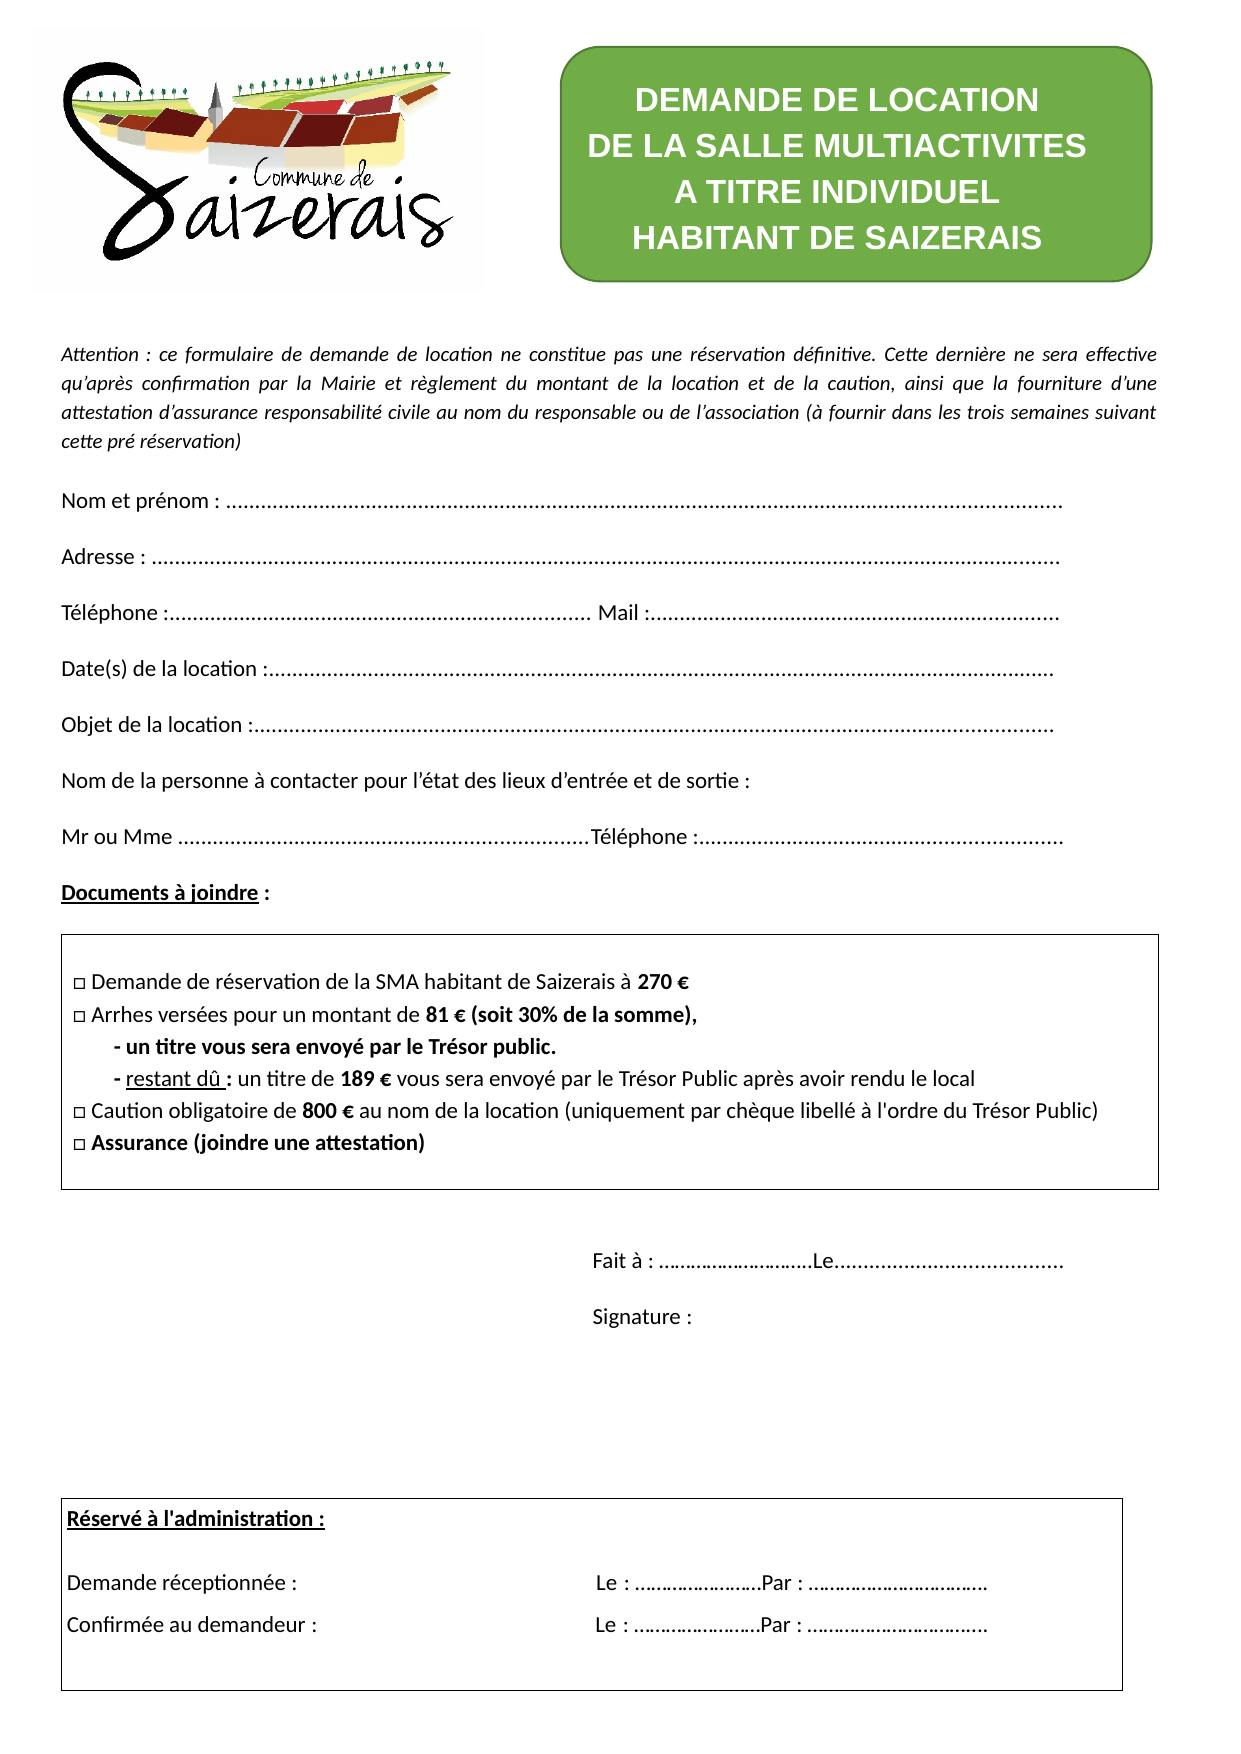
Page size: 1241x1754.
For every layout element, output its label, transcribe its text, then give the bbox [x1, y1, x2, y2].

table_header Réservé à l'administration : Demande réceptionnée : Le : ……………………Par : ……………………………. Confirmée au demandeur : Le : ……………………Par : ………………………….... [62, 1499, 1122, 1690]
text Nom et prénom : [61, 486, 1159, 514]
text Date(s) de la location : [61, 654, 1159, 682]
text Adresse : [61, 542, 1159, 570]
text Objet de la location : [61, 710, 1159, 738]
text Fait à : ………………………..Le [61, 1246, 1159, 1274]
text Nom de la personne à contacter pour l’état des lieux d’entrée et de sortie : [61, 766, 1159, 794]
text Documents à joindre : [61, 878, 1159, 906]
text Téléphone : Mail : [61, 598, 1159, 626]
text Mr ou Mme Téléphone : [61, 822, 1159, 850]
table_header □ Demande de réservation de la SMA habitant de Saizerais à 270 € □ Arrhes versées pour un montant de 81 € (soit 30% de la somme), - un titre vous sera envoyé par le Trésor public. - restant dû : un titre de 189 € vous sera envoyé par le Trésor Public après avoir rendu le local □ Caution obligatoire de 800 € au nom de la location (uniquement par chèque libellé à l'ordre du Trésor Public) □ Assurance (joindre une attestation) [62, 935, 1158, 1189]
text Signature : [61, 1302, 1159, 1330]
text Attention : ce formulaire de demande de location ne constitue pas une réservation définitive. Cette dernière ne sera effective qu’après confirmation par la Mairie et règlement du montant de la location et de la caution, ainsi que la fourniture d’une attestation d’assurance responsabilité civile au nom du responsable ou de l’association (à fournir dans les trois semaines suivant cette pré réservation) [61, 341, 1159, 454]
